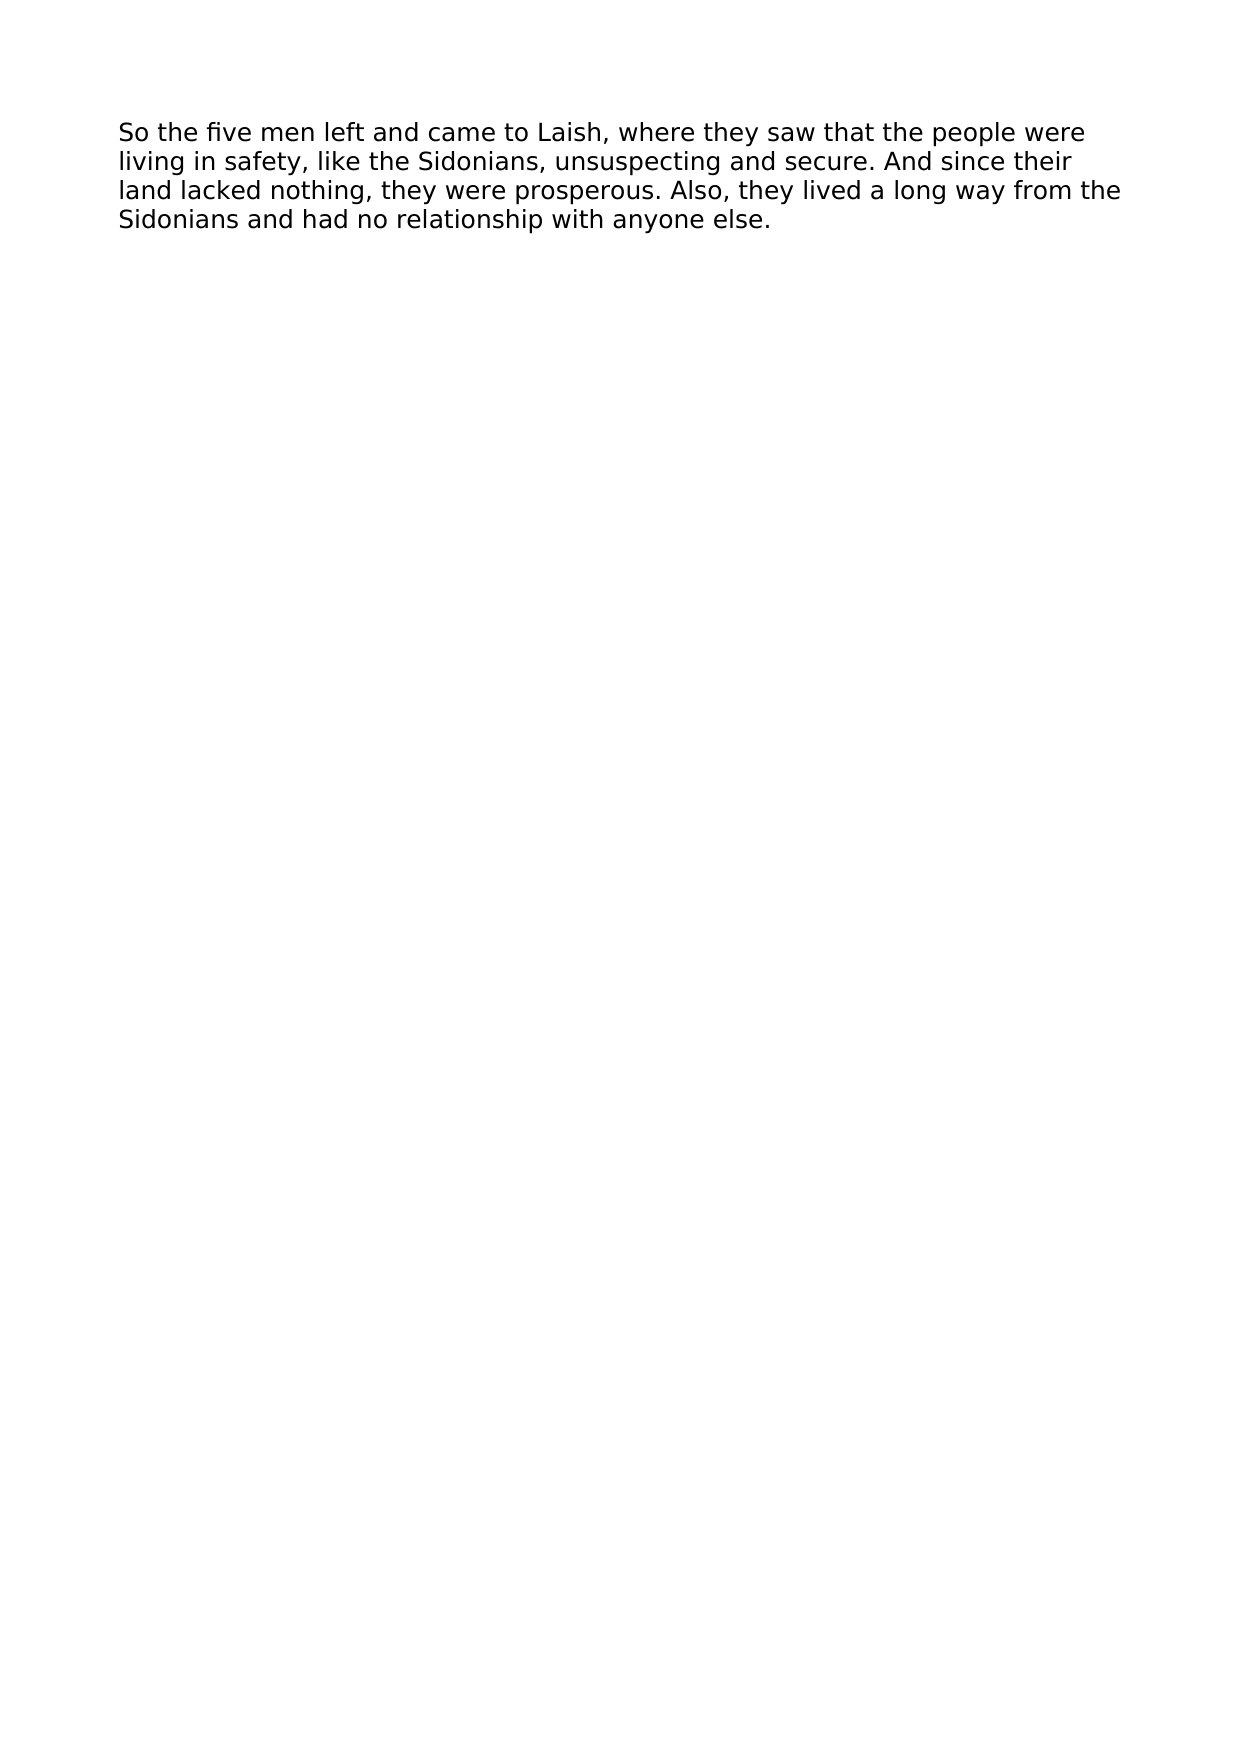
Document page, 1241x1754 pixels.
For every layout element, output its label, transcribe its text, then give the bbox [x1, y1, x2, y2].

text So the five men left and came to Laish, where they saw that the people were living in safety, like the Sidonians, unsuspecting and secure. And since their land lacked nothing, they were prosperous. Also, they lived a long way from the Sidonians and had no relationship with anyone else. [118, 118, 1122, 235]
